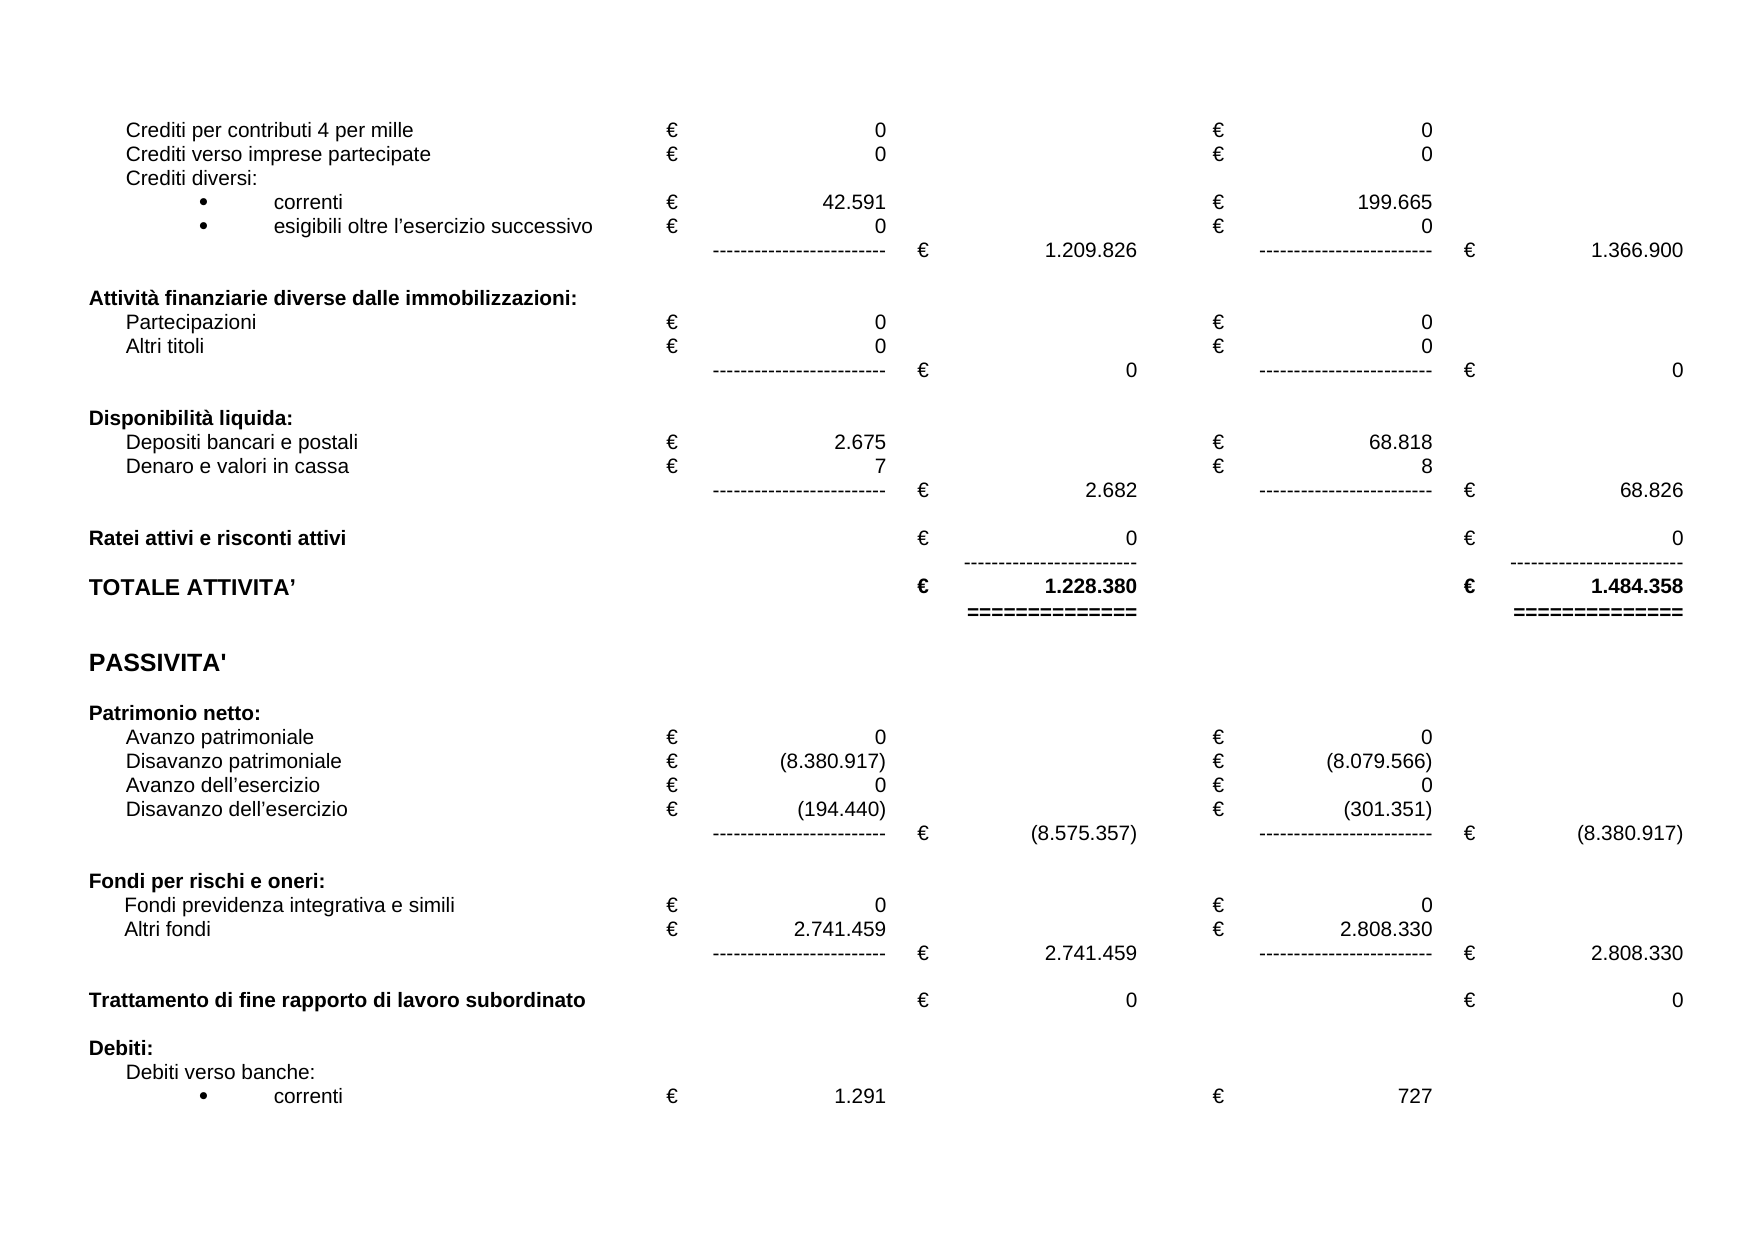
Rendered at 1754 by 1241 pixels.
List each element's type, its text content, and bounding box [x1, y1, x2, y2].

table_cell ------------------------- [1499, 550, 1691, 574]
table_cell [701, 166, 893, 190]
table_cell [1144, 166, 1189, 190]
table_cell [893, 677, 952, 701]
table_cell [1440, 502, 1499, 526]
table_cell (8.079.566) [1248, 749, 1440, 773]
table_cell [953, 677, 1144, 701]
table_cell [81, 550, 642, 574]
table_cell € [1189, 142, 1248, 166]
table_cell 0 [1248, 725, 1440, 749]
table_cell € [1189, 118, 1248, 142]
table_cell [701, 1036, 893, 1060]
table_cell Altri fondi [81, 916, 642, 940]
table_cell [1189, 502, 1248, 526]
table_cell [953, 773, 1144, 797]
table_cell 0 [1248, 214, 1440, 238]
table_cell 68.826 [1499, 478, 1691, 502]
table_cell 0 [1248, 773, 1440, 797]
table_cell [81, 1012, 642, 1036]
table_cell [1144, 701, 1189, 725]
table_cell [701, 550, 893, 574]
table_cell [893, 1012, 952, 1036]
table_cell € [1440, 238, 1499, 262]
table_cell [893, 701, 952, 725]
table_cell correnti [81, 1084, 642, 1108]
table_cell ------------------------- [701, 821, 893, 844]
table_cell Altri titoli [81, 334, 642, 358]
table_cell [893, 118, 952, 142]
table_cell 0 [701, 773, 893, 797]
table_cell [1189, 358, 1248, 382]
table_cell € [893, 238, 952, 262]
table_cell Crediti per contributi 4 per mille [81, 118, 642, 142]
table_cell 0 [1499, 988, 1691, 1012]
table_cell [1499, 502, 1691, 526]
table_cell 0 [1248, 118, 1440, 142]
table_cell 2.808.330 [1248, 916, 1440, 940]
table_cell [953, 749, 1144, 773]
table_cell [893, 773, 952, 797]
table_cell [1144, 526, 1189, 550]
table_cell € [642, 797, 701, 821]
table_cell € [1189, 310, 1248, 334]
table_cell [1440, 550, 1499, 574]
table_cell [701, 869, 893, 892]
table_cell [1189, 1060, 1248, 1084]
table_cell [642, 550, 701, 574]
table_cell [642, 286, 701, 310]
table_cell € [893, 940, 952, 964]
table_cell [1499, 749, 1691, 773]
table_cell [1144, 773, 1189, 797]
table_cell (194.440) [701, 797, 893, 821]
table_cell Trattamento di fine rapporto di lavoro subordinato [81, 988, 642, 1012]
table_cell [642, 845, 701, 868]
table_cell [1189, 600, 1248, 624]
table_cell [1248, 845, 1440, 868]
table_cell [893, 1060, 952, 1084]
table_cell [1144, 214, 1189, 238]
table_cell [1144, 1012, 1189, 1036]
table_cell [1189, 550, 1248, 574]
table_cell € [1189, 773, 1248, 797]
table_cell [1499, 118, 1691, 142]
table_header Disponibilità liquida: [81, 406, 642, 430]
table_cell esigibili oltre l’esercizio successivo [81, 214, 642, 238]
table_cell [1440, 1060, 1499, 1084]
table_cell [642, 1012, 701, 1036]
table_cell [1440, 286, 1499, 310]
table_cell € [1440, 358, 1499, 382]
table_cell [1144, 940, 1189, 964]
table_cell [1189, 262, 1248, 286]
table_cell [1499, 310, 1691, 334]
table_cell 199.665 [1248, 190, 1440, 214]
table_cell [1144, 893, 1189, 916]
table_cell [1499, 964, 1691, 988]
table_cell € [1440, 478, 1499, 502]
table_cell [1189, 677, 1248, 701]
table_cell [893, 430, 952, 454]
table_cell 1.228.380 [953, 574, 1144, 600]
table_cell [1440, 334, 1499, 358]
table_cell [893, 797, 952, 821]
table_cell ------------------------- [701, 238, 893, 262]
table_cell [642, 988, 701, 1012]
table_cell ------------------------- [1248, 238, 1440, 262]
table_cell € [1440, 526, 1499, 550]
table_cell [1144, 725, 1189, 749]
table_cell Partecipazioni [81, 310, 642, 334]
table_cell [1499, 701, 1691, 725]
table_cell 1.209.826 [953, 238, 1144, 262]
table_cell 0 [1248, 142, 1440, 166]
table_cell € [642, 190, 701, 214]
table_cell 0 [1248, 310, 1440, 334]
table_cell € [642, 142, 701, 166]
table_cell € [1440, 821, 1499, 844]
table_cell 727 [1248, 1084, 1440, 1108]
table_cell € [642, 430, 701, 454]
table_cell [893, 190, 952, 214]
table_cell [1499, 1012, 1691, 1036]
table_cell ------------------------- [1248, 940, 1440, 964]
table_header [1248, 406, 1440, 430]
table_cell [893, 142, 952, 166]
table_cell [701, 701, 893, 725]
table_cell [953, 286, 1144, 310]
table_cell [1499, 1060, 1691, 1084]
table_cell [1499, 869, 1691, 892]
table_cell [1144, 550, 1189, 574]
table_cell [81, 358, 642, 382]
table_cell Crediti verso imprese partecipate [81, 142, 642, 166]
table_cell 68.818 [1248, 430, 1440, 454]
table_cell [642, 1060, 701, 1084]
table_cell (8.380.917) [1499, 821, 1691, 844]
table_cell [953, 118, 1144, 142]
table_cell [953, 869, 1144, 892]
table_cell [953, 1012, 1144, 1036]
table_cell € [893, 821, 952, 844]
table_cell 0 [701, 725, 893, 749]
table_cell [642, 478, 701, 502]
table_cell € [642, 118, 701, 142]
table_cell 2.808.330 [1499, 940, 1691, 964]
table_cell [1440, 725, 1499, 749]
table_cell [1189, 821, 1248, 844]
table_header [1248, 648, 1440, 677]
table_header [642, 406, 701, 430]
table_cell Fondi per rischi e oneri: [81, 869, 642, 892]
table_cell [953, 964, 1144, 988]
table_cell (8.380.917) [701, 749, 893, 773]
table_cell [1144, 821, 1189, 844]
table_cell [893, 893, 952, 916]
table_cell € [642, 773, 701, 797]
table_cell Attività finanziarie diverse dalle immobilizzazioni: [81, 286, 642, 310]
table_cell 0 [953, 988, 1144, 1012]
table_cell [1144, 1036, 1189, 1060]
table_cell [1144, 869, 1189, 892]
table_cell 2.682 [953, 478, 1144, 502]
table_cell 42.591 [701, 190, 893, 214]
table_cell [1189, 286, 1248, 310]
table_cell € [642, 310, 701, 334]
table_cell [81, 677, 642, 701]
table_cell € [1440, 988, 1499, 1012]
table_cell [642, 1036, 701, 1060]
table_cell [81, 502, 642, 526]
table_cell Depositi bancari e postali [81, 430, 642, 454]
table_cell [1499, 916, 1691, 940]
table_cell [1248, 574, 1440, 600]
table_cell € [893, 478, 952, 502]
table_header [953, 406, 1144, 430]
table_cell [893, 749, 952, 773]
table_cell [953, 214, 1144, 238]
table_cell [893, 550, 952, 574]
table_cell [893, 310, 952, 334]
table_cell [1189, 940, 1248, 964]
table_cell € [642, 725, 701, 749]
table_cell [1440, 454, 1499, 478]
table_cell [893, 334, 952, 358]
table_cell [1144, 190, 1189, 214]
table_cell [953, 430, 1144, 454]
table_cell [81, 845, 642, 868]
table_cell [1499, 1084, 1691, 1108]
table_header [1144, 648, 1189, 677]
table_cell 0 [701, 310, 893, 334]
table_cell € [1189, 334, 1248, 358]
table_header [1440, 406, 1499, 430]
table_cell [642, 869, 701, 892]
table_cell [701, 600, 893, 624]
table_cell [642, 964, 701, 988]
table_header [1499, 406, 1691, 430]
table_cell [1440, 1084, 1499, 1108]
table_cell € [642, 454, 701, 478]
table_cell [953, 1036, 1144, 1060]
table_header [1499, 648, 1691, 677]
table_cell [953, 893, 1144, 916]
table_cell [701, 677, 893, 701]
table_cell € [1189, 749, 1248, 773]
table_cell [1440, 677, 1499, 701]
table_cell [1144, 845, 1189, 868]
table_cell [1440, 600, 1499, 624]
table_cell [1144, 286, 1189, 310]
table_cell 8 [1248, 454, 1440, 478]
table_cell [893, 262, 952, 286]
table_cell € [1189, 190, 1248, 214]
table_cell [953, 845, 1144, 868]
table_cell [701, 1012, 893, 1036]
table_cell [1499, 797, 1691, 821]
table_cell [1248, 526, 1440, 550]
table_cell [1189, 988, 1248, 1012]
table_cell [1144, 238, 1189, 262]
table_cell Avanzo dell’esercizio [81, 773, 642, 797]
table_cell [81, 600, 642, 624]
table_cell [1189, 478, 1248, 502]
table_cell [1144, 964, 1189, 988]
table_cell [1440, 749, 1499, 773]
table_cell [642, 238, 701, 262]
table_cell [1144, 118, 1189, 142]
table_cell [1144, 358, 1189, 382]
table_cell Patrimonio netto: [81, 701, 642, 725]
table_cell [1499, 893, 1691, 916]
table_cell [701, 1060, 893, 1084]
table_cell € [1189, 797, 1248, 821]
table_cell [1440, 118, 1499, 142]
table_cell [893, 1036, 952, 1060]
table_cell [893, 600, 952, 624]
table_cell [1248, 262, 1440, 286]
table_cell [1189, 1012, 1248, 1036]
table_cell [1499, 214, 1691, 238]
table_cell [1189, 845, 1248, 868]
table_cell Fondi previdenza integrativa e simili [81, 893, 642, 916]
table_cell [1144, 262, 1189, 286]
table_cell € [642, 214, 701, 238]
table_cell 1.291 [701, 1084, 893, 1108]
table_cell [1440, 214, 1499, 238]
table_cell [1144, 797, 1189, 821]
table_cell [642, 600, 701, 624]
table_cell 0 [953, 526, 1144, 550]
table_cell [1144, 916, 1189, 940]
table_cell (301.351) [1248, 797, 1440, 821]
table_cell [893, 845, 952, 868]
table_cell 2.675 [701, 430, 893, 454]
table_cell € [1189, 1084, 1248, 1108]
table_cell [1499, 725, 1691, 749]
table_cell [1440, 893, 1499, 916]
table_cell ------------------------- [1248, 821, 1440, 844]
table_cell [953, 725, 1144, 749]
table_header [1189, 648, 1248, 677]
table_cell € [1189, 916, 1248, 940]
table_cell [1248, 502, 1440, 526]
table_cell [1248, 701, 1440, 725]
table_cell [893, 214, 952, 238]
table_cell [1499, 1036, 1691, 1060]
table_cell [642, 166, 701, 190]
table_cell [953, 190, 1144, 214]
table_cell [642, 940, 701, 964]
table_cell [953, 916, 1144, 940]
table_cell [81, 262, 642, 286]
table_cell [642, 358, 701, 382]
table_cell [1440, 845, 1499, 868]
table_cell [1248, 600, 1440, 624]
table_cell [1144, 502, 1189, 526]
table_cell € [893, 988, 952, 1012]
table_cell € [1189, 454, 1248, 478]
table_header [1189, 406, 1248, 430]
table_cell [1189, 1036, 1248, 1060]
table_cell [1248, 677, 1440, 701]
table_cell [1144, 677, 1189, 701]
table_cell 0 [701, 142, 893, 166]
table_cell [1144, 574, 1189, 600]
table_cell [1440, 310, 1499, 334]
table_cell ============== [953, 600, 1144, 624]
table_cell [953, 454, 1144, 478]
table_cell [893, 286, 952, 310]
table_cell 0 [1248, 893, 1440, 916]
table_cell [1189, 701, 1248, 725]
table_cell ------------------------- [953, 550, 1144, 574]
table_cell [1440, 142, 1499, 166]
table_cell Avanzo patrimoniale [81, 725, 642, 749]
table_cell [1440, 869, 1499, 892]
table_cell [893, 725, 952, 749]
table_cell [701, 286, 893, 310]
table_cell € [1189, 725, 1248, 749]
table_cell [701, 964, 893, 988]
table_cell € [642, 749, 701, 773]
table_cell [893, 964, 952, 988]
table_cell [642, 574, 701, 600]
table_cell [1440, 701, 1499, 725]
table_cell correnti [81, 190, 642, 214]
table_cell [1440, 166, 1499, 190]
table_cell 1.484.358 [1499, 574, 1691, 600]
table_cell 2.741.459 [701, 916, 893, 940]
table_cell [1144, 334, 1189, 358]
table_cell [1499, 677, 1691, 701]
table_cell [953, 310, 1144, 334]
table_cell [701, 526, 893, 550]
table_cell [893, 454, 952, 478]
table_cell [1248, 286, 1440, 310]
table_cell Crediti diversi: [81, 166, 642, 190]
table_cell € [1440, 574, 1499, 600]
table_cell 0 [701, 118, 893, 142]
table_cell [1499, 142, 1691, 166]
table_cell [1499, 845, 1691, 868]
table_cell ------------------------- [1248, 478, 1440, 502]
table_header [893, 406, 952, 430]
table_cell [953, 142, 1144, 166]
table_cell [1189, 869, 1248, 892]
table_cell 0 [701, 334, 893, 358]
table_cell [953, 1060, 1144, 1084]
table_cell [1189, 166, 1248, 190]
table_cell [1440, 1036, 1499, 1060]
table_cell [642, 526, 701, 550]
table_cell [1499, 286, 1691, 310]
table_cell [1499, 262, 1691, 286]
table_cell Ratei attivi e risconti attivi [81, 526, 642, 550]
table_cell [701, 988, 893, 1012]
table_cell [1248, 964, 1440, 988]
table_cell [1499, 190, 1691, 214]
table_header [1440, 648, 1499, 677]
table_cell € [642, 1084, 701, 1108]
table_cell ============== [1499, 600, 1691, 624]
table_cell 0 [953, 358, 1144, 382]
table_cell (8.575.357) [953, 821, 1144, 844]
table_cell [1248, 166, 1440, 190]
table_header [701, 648, 1144, 677]
table_cell € [1440, 940, 1499, 964]
table_cell [1144, 600, 1189, 624]
table_cell [642, 677, 701, 701]
table_cell [81, 821, 642, 844]
table_cell 0 [1248, 334, 1440, 358]
table_cell [701, 502, 893, 526]
table_cell [1144, 988, 1189, 1012]
table_cell [953, 1084, 1144, 1108]
table_cell [893, 869, 952, 892]
table_cell [1248, 1036, 1440, 1060]
table_cell 7 [701, 454, 893, 478]
table_cell € [893, 574, 952, 600]
table_cell [1189, 574, 1248, 600]
table_cell 0 [701, 893, 893, 916]
table_cell [1499, 773, 1691, 797]
table_cell [1248, 869, 1440, 892]
table_cell € [1189, 893, 1248, 916]
table_cell [1144, 478, 1189, 502]
table_cell [1144, 1060, 1189, 1084]
table_cell € [642, 916, 701, 940]
table_cell [893, 502, 952, 526]
table_cell [1189, 238, 1248, 262]
table_cell [81, 478, 642, 502]
table_cell 1.366.900 [1499, 238, 1691, 262]
table_cell [1499, 454, 1691, 478]
table_cell [1189, 526, 1248, 550]
table_cell [701, 574, 893, 600]
table_cell € [642, 334, 701, 358]
table_cell [1440, 190, 1499, 214]
table_cell [81, 940, 642, 964]
table_cell [893, 1084, 952, 1108]
table_cell [1144, 142, 1189, 166]
table_cell [1440, 1012, 1499, 1036]
table_cell Debiti: [81, 1036, 642, 1060]
table_cell TOTALE ATTIVITA’ [81, 574, 642, 600]
table_cell [642, 502, 701, 526]
table_cell [1144, 430, 1189, 454]
table_cell Denaro e valori in cassa [81, 454, 642, 478]
table_cell [701, 845, 893, 868]
table_cell [953, 797, 1144, 821]
table_cell [1248, 1012, 1440, 1036]
table_cell [81, 964, 642, 988]
table_cell [1248, 1060, 1440, 1084]
table_cell [1440, 430, 1499, 454]
table_cell [1144, 1084, 1189, 1108]
table_cell Disavanzo patrimoniale [81, 749, 642, 773]
table_cell Debiti verso banche: [81, 1060, 642, 1084]
table_header [1144, 406, 1189, 430]
table_cell [1144, 454, 1189, 478]
table_cell ------------------------- [701, 358, 893, 382]
table_cell [1144, 310, 1189, 334]
table_cell ------------------------- [701, 940, 893, 964]
table_cell € [1189, 430, 1248, 454]
table_cell 0 [1499, 526, 1691, 550]
table_cell 2.741.459 [953, 940, 1144, 964]
table_cell [1499, 166, 1691, 190]
table_cell [1248, 550, 1440, 574]
table_cell [1440, 773, 1499, 797]
table_cell [1499, 334, 1691, 358]
table_cell [1189, 964, 1248, 988]
table_header [642, 648, 701, 677]
table_cell [953, 502, 1144, 526]
table_cell [1499, 430, 1691, 454]
table_cell [1144, 749, 1189, 773]
table_cell € [642, 893, 701, 916]
table_cell [1248, 988, 1440, 1012]
table_cell Disavanzo dell’esercizio [81, 797, 642, 821]
table_cell [642, 821, 701, 844]
table_cell € [1189, 214, 1248, 238]
table_cell ------------------------- [1248, 358, 1440, 382]
table_cell [953, 166, 1144, 190]
table_cell [953, 701, 1144, 725]
table_cell [893, 166, 952, 190]
table_cell [642, 262, 701, 286]
table_cell [893, 916, 952, 940]
table_cell [1440, 797, 1499, 821]
table_cell [1440, 964, 1499, 988]
table_cell [1440, 262, 1499, 286]
table_cell ------------------------- [701, 478, 893, 502]
table_cell [1440, 916, 1499, 940]
table_cell [81, 238, 642, 262]
table_cell [953, 334, 1144, 358]
table_cell 0 [701, 214, 893, 238]
table_cell [701, 262, 893, 286]
table_cell € [893, 526, 952, 550]
table_cell [953, 262, 1144, 286]
table_cell 0 [1499, 358, 1691, 382]
table_cell € [893, 358, 952, 382]
table_header PASSIVITA' [81, 648, 642, 677]
table_header [701, 406, 893, 430]
table_cell [642, 701, 701, 725]
